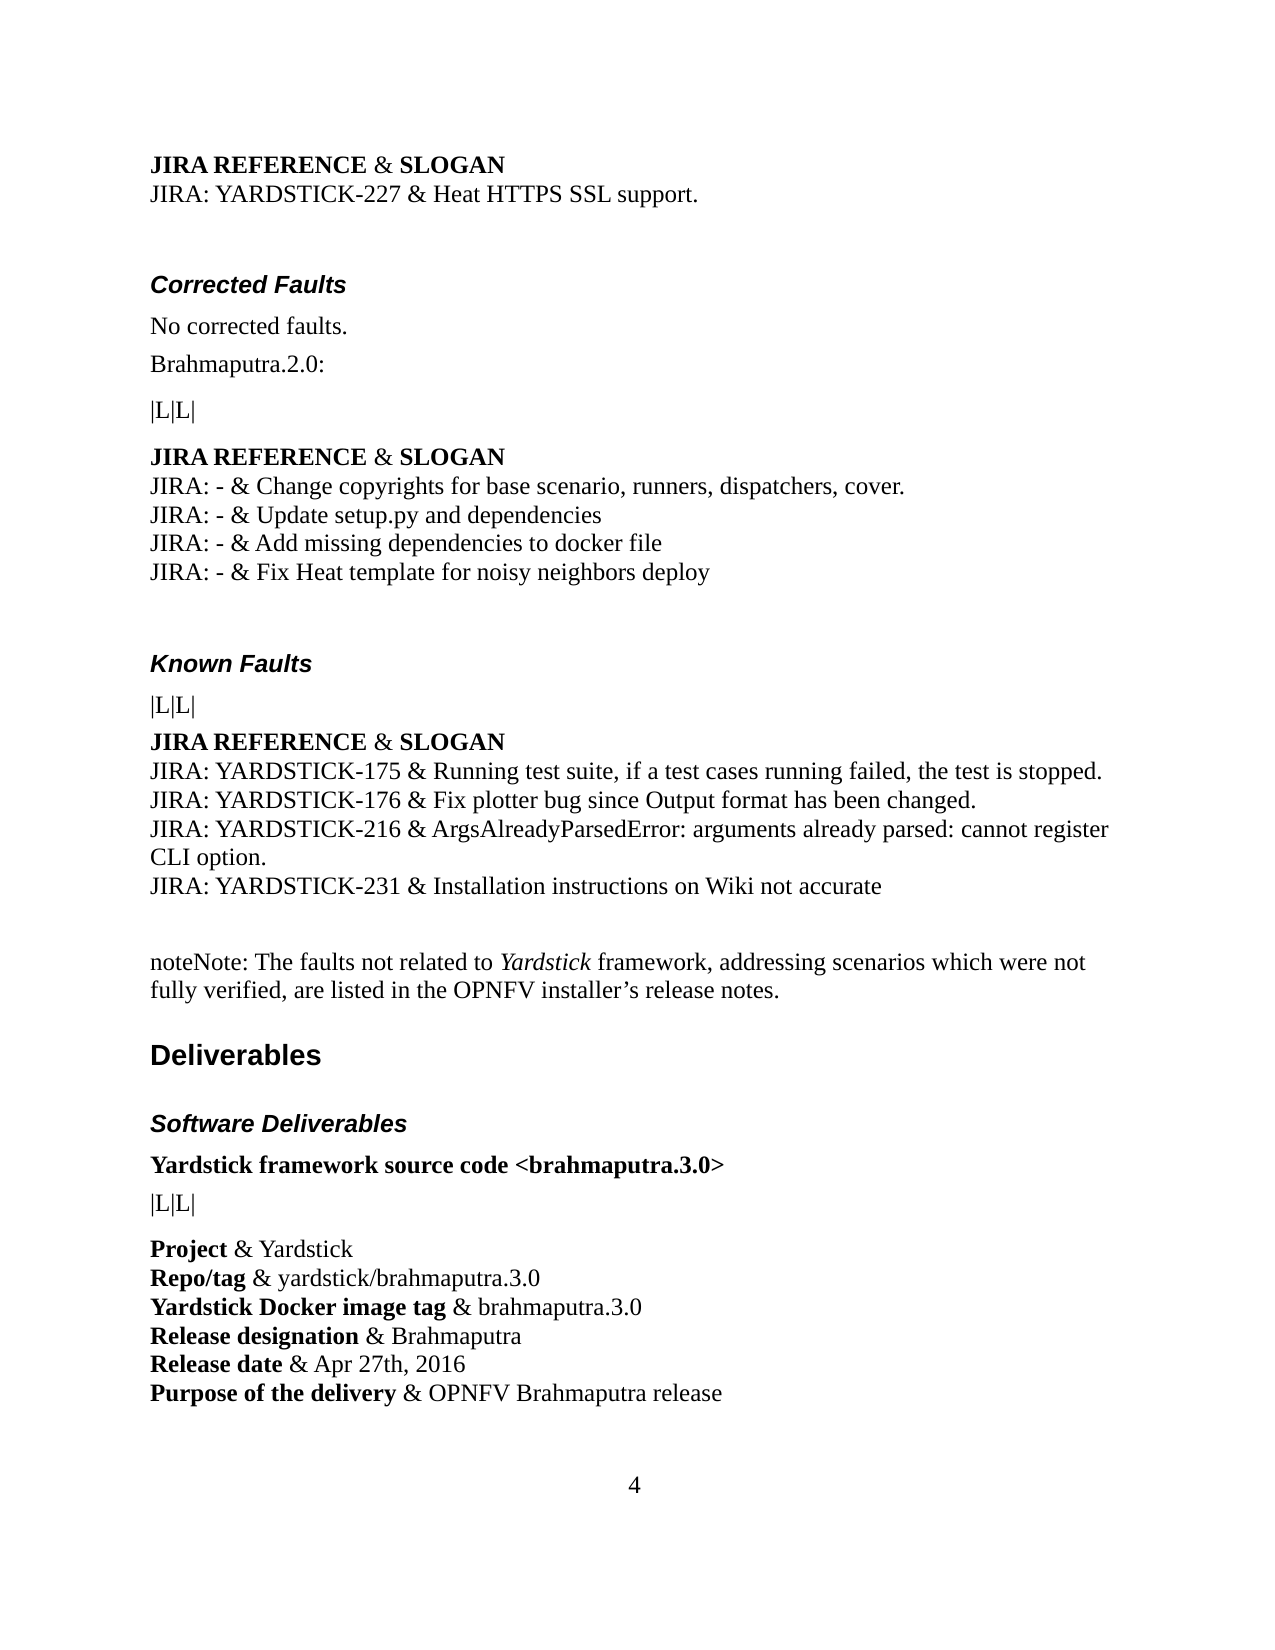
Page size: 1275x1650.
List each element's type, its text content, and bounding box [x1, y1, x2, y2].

text JIRA REFERENCE & SLOGAN JIRA: YARDSTICK-227 & Heat HTTPS SSL support. [150, 150, 1125, 236]
text JIRA REFERENCE & SLOGAN JIRA: - & Change copyrights for base scenario, runners, dispatchers, cover. JIRA: - & Update setup.py and dependencies JIRA: - & Add missing dependencies to docker file JIRA: - & Fix Heat template for noisy neighbors deploy [150, 442, 1125, 615]
text noteNote: The faults not related to Yardstick framework, addressing scenarios which were not fully verified, are listed in the OPNFV installer’s release notes. [150, 947, 1125, 1004]
text JIRA REFERENCE & SLOGAN JIRA: YARDSTICK-175 & Running test suite, if a test cases running failed, the test is stopped. JIRA: YARDSTICK-176 & Fix plotter bug since Output format has been changed. JIRA: YARDSTICK-216 & ArgsAlreadyParsedError: arguments already parsed: cannot register CLI option. JIRA: YARDSTICK-231 & Installation instructions on Wiki not accurate [150, 727, 1125, 929]
text Brahmaputra.2.0: [150, 349, 1125, 378]
subtitle Deliverables [150, 1038, 1125, 1072]
subtitle Software Deliverables [150, 1109, 1125, 1138]
text Project & Yardstick Repo/tag & yardstick/brahmaputra.3.0 Yardstick Docker image tag & brahmaputra.3.0 Release designation & Brahmaputra Release date & Apr 27th, 2016 Purpose of the delivery & OPNFV Brahmaputra release [150, 1234, 1125, 1436]
subtitle Known Faults [150, 649, 1125, 677]
text No corrected faults. [150, 311, 1125, 340]
text |L|L| [150, 690, 1125, 718]
text |L|L| [150, 1188, 1125, 1217]
subtitle Corrected Faults [150, 270, 1125, 299]
text Yardstick framework source code <brahmaputra.3.0> [150, 1150, 1125, 1179]
text |L|L| [150, 396, 1125, 424]
